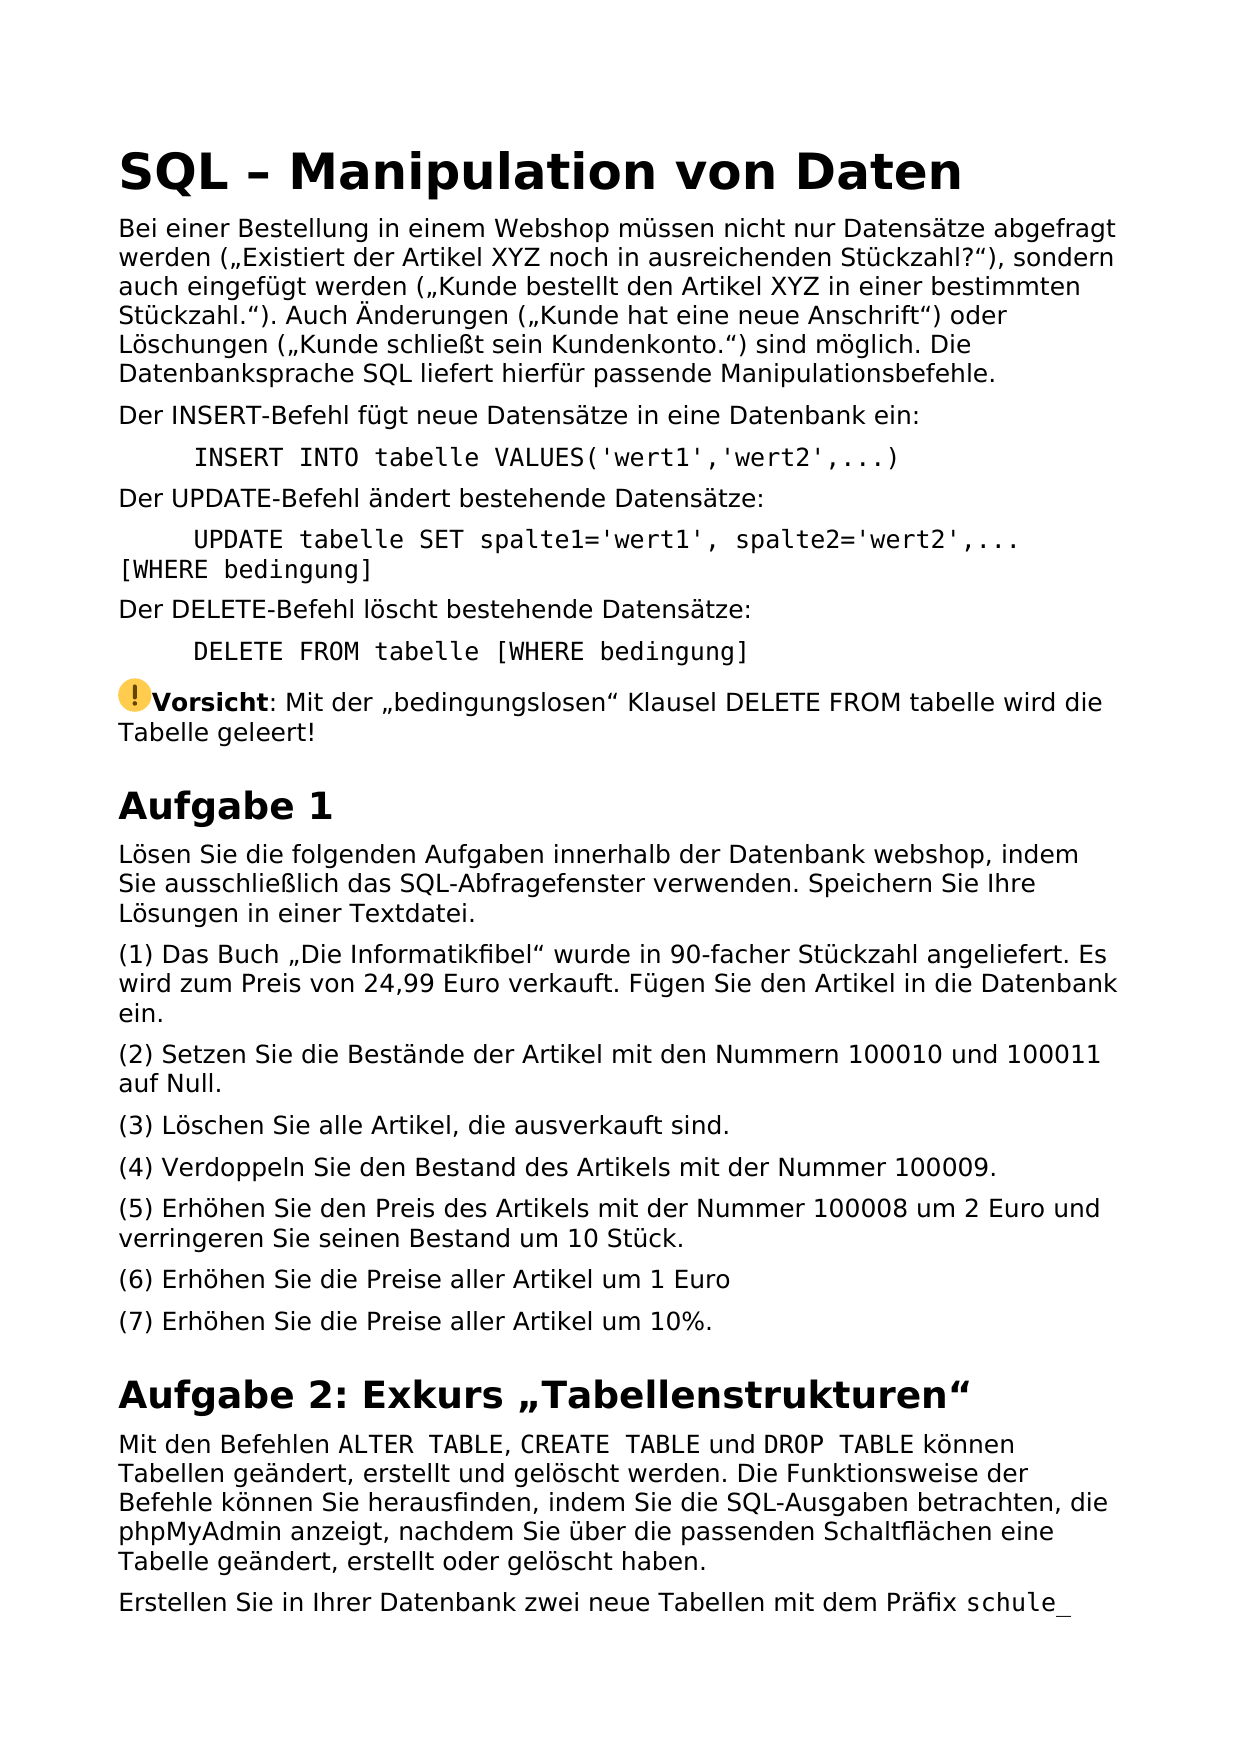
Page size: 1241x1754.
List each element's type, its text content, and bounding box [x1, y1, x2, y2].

text Mit den Befehlen ALTER TABLE, CREATE TABLE und DROP TABLE können Tabellen geändert, erstellt und gelöscht werden. Die Funktionsweise der Befehle können Sie herausfinden, indem Sie die SQL-Ausgaben betrachten, die phpMyAdmin anzeigt, nachdem Sie über die passenden Schaltflächen eine Tabelle geändert, erstellt oder gelöscht haben. [118, 1430, 1122, 1576]
text (2) Setzen Sie die Bestände der Artikel mit den Nummern 100010 und 100011 auf Null. [118, 1041, 1122, 1099]
text Lösen Sie die folgenden Aufgaben innerhalb der Datenbank webshop, indem Sie ausschließlich das SQL-Abfragefenster verwenden. Speichern Sie Ihre Lösungen in einer Textdatei. [118, 841, 1122, 928]
subtitle Aufgabe 2: Exkurs „Tabellenstrukturen“ [118, 1374, 1122, 1417]
text Der INSERT-Befehl fügt neue Datensätze in eine Datenbank ein: [118, 401, 1122, 431]
text (4) Verdoppeln Sie den Bestand des Artikels mit der Nummer 100009. [118, 1153, 1122, 1182]
text (1) Das Buch „Die Informatikfibel“ wurde in 90-facher Stückzahl angeliefert. Es wird zum Preis von 24,99 Euro verkauft. Fügen Sie den Artikel in die Datenbank ein. [118, 941, 1122, 1028]
text INSERT INTO tabelle VALUES('wert1','wert2',...) [118, 443, 1122, 472]
text (7) Erhöhen Sie die Preise aller Artikel um 10%. [118, 1307, 1122, 1336]
subtitle SQL – Manipulation von Daten [118, 143, 1122, 201]
text Der UPDATE-Befehl ändert bestehende Datensätze: [118, 484, 1122, 513]
text (6) Erhöhen Sie die Preise aller Artikel um 1 Euro [118, 1266, 1122, 1295]
subtitle Aufgabe 1 [118, 784, 1122, 828]
text UPDATE tabelle SET spalte1='wert1', spalte2='wert2',... [WHERE bedingung] [118, 526, 1122, 584]
text (3) Löschen Sie alle Artikel, die ausverkauft sind. [118, 1111, 1122, 1141]
text Vorsicht: Mit der „bedingungslosen“ Klausel DELETE FROM tabelle wird die Tabelle geleert! [118, 678, 1122, 747]
text Erstellen Sie in Ihrer Datenbank zwei neue Tabellen mit dem Präfix schule_ [118, 1588, 1122, 1617]
text Bei einer Bestellung in einem Webshop müssen nicht nur Datensätze abgefragt werden („Existiert der Artikel XYZ noch in ausreichenden Stückzahl?“), sondern auch eingefügt werden („Kunde bestellt den Artikel XYZ in einer bestimmten Stückzahl.“). Auch Änderungen („Kunde hat eine neue Anschrift“) oder Löschungen („Kunde schließt sein Kundenkonto.“) sind möglich. Die Datenbanksprache SQL liefert hierfür passende Manipulationsbefehle. [118, 214, 1122, 389]
text DELETE FROM tabelle [WHERE bedingung] [118, 637, 1122, 667]
text (5) Erhöhen Sie den Preis des Artikels mit der Nummer 100008 um 2 Euro und verringeren Sie seinen Bestand um 10 Stück. [118, 1195, 1122, 1253]
text Der DELETE-Befehl löscht bestehende Datensätze: [118, 596, 1122, 625]
